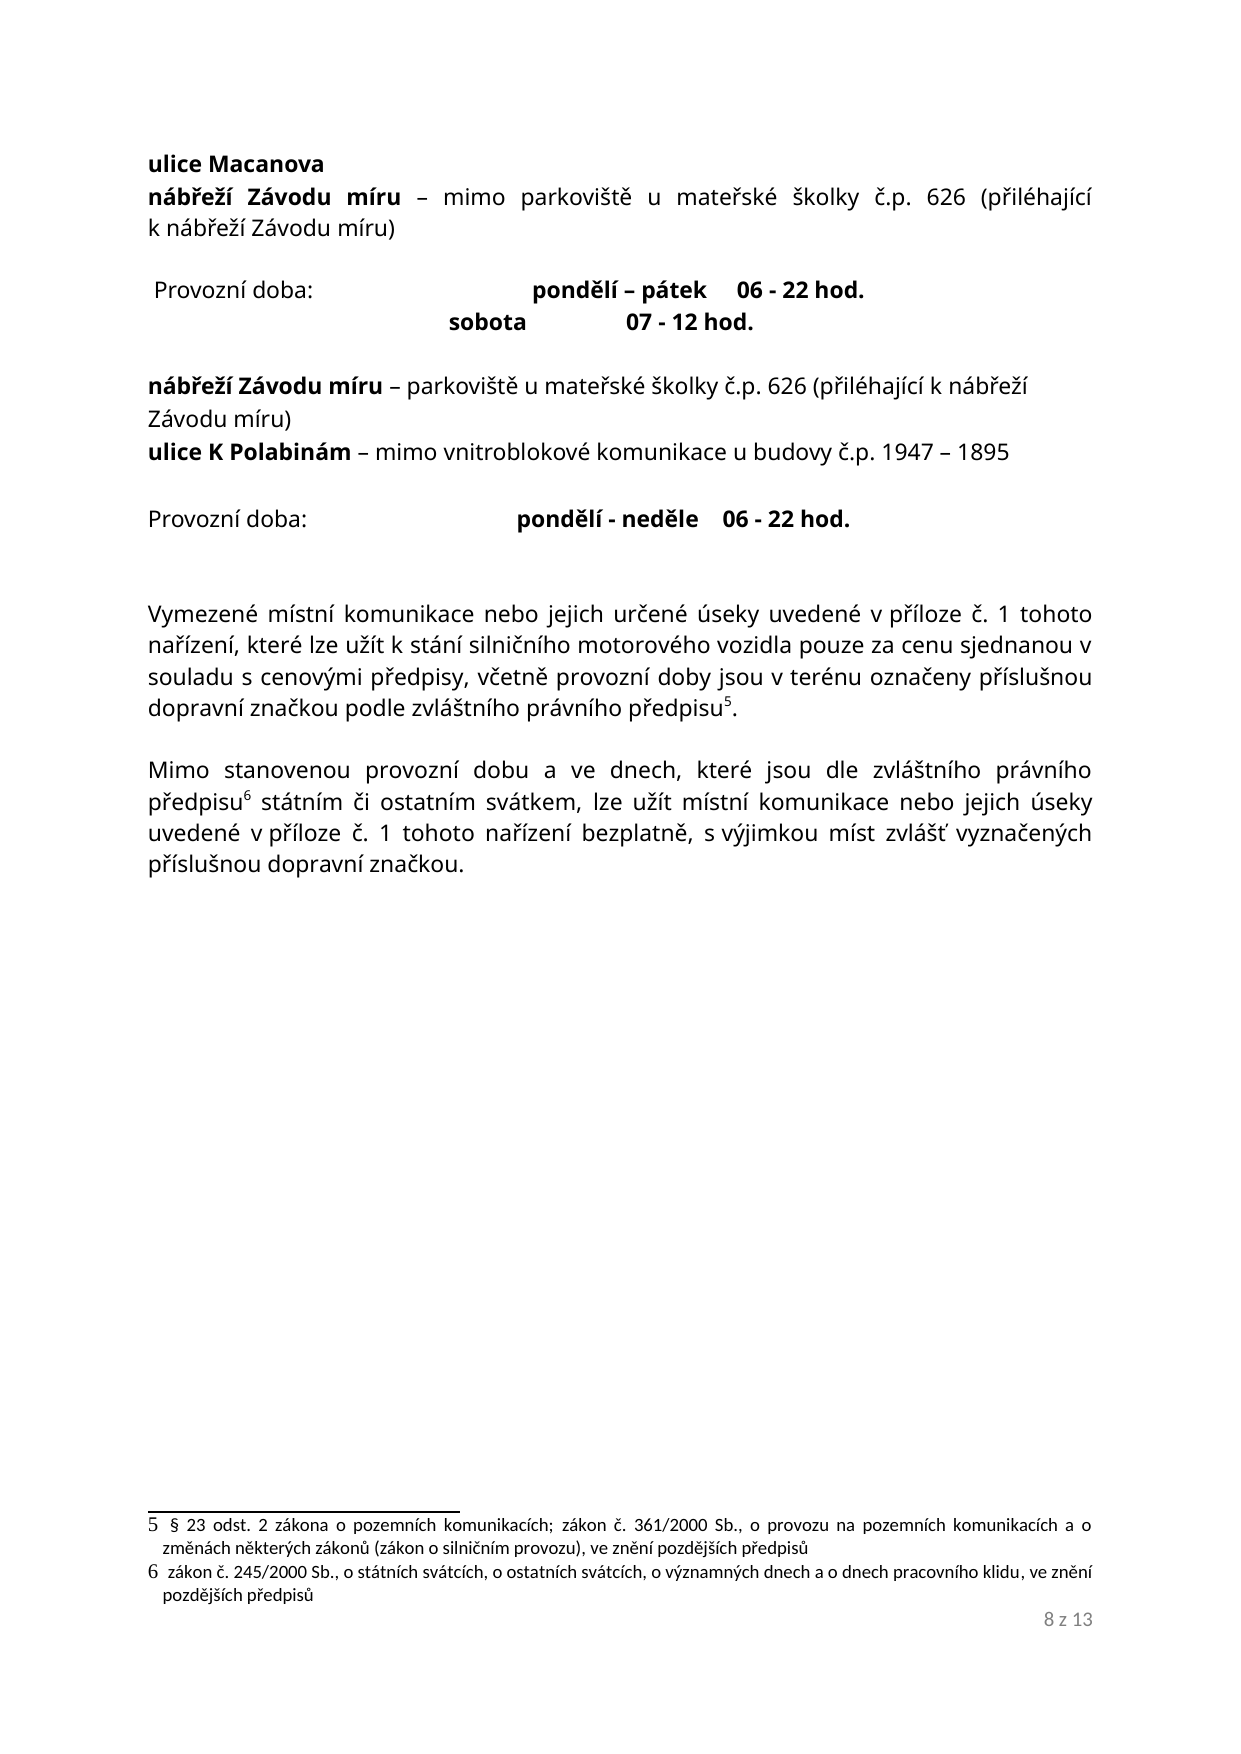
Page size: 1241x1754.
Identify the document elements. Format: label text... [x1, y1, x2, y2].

text Mimo stanovenou provozní dobu a ve dnech, které jsou dle zvláštního právního předpisu státním či ostatním svátkem, lze užít místní komunikace nebo jejich úseky uvedené v příloze č. 1 tohoto nařízení bezplatně, s výjimkou míst zvlášť vyznačených příslušnou dopravní značkou. [148, 754, 1093, 879]
text Provozní doba: pondělí – pátek 06 - 22 hod. sobota 07 - 12 hod. [148, 274, 1093, 337]
text nábřeží Závodu míru – mimo parkoviště u mateřské školky č.p. 626 (přiléhající k nábřeží Závodu míru) [148, 181, 1093, 243]
text Vymezené místní komunikace nebo jejich určené úseky uvedené v příloze č. 1 tohoto nařízení, které lze užít k stání silničního motorového vozidla pouze za cenu sjednanou v souladu s cenovými předpisy, včetně provozní doby jsou v terénu označeny příslušnou dopravní značkou podle zvláštního právního předpisu. [148, 598, 1093, 723]
text ulice K Polabinám – mimo vnitroblokové komunikace u budovy č.p. 1947 – 1895 [148, 436, 1093, 468]
text zákon č. 245/2000 Sb., o státních svátcích, o ostatních svátcích, o významných dnech a o dnech pracovního klidu, ve znění pozdějších předpisů [148, 1559, 1093, 1606]
text Provozní doba: pondělí - neděle 06 - 22 hod. [148, 503, 1093, 534]
text ulice Macanova [148, 148, 1093, 179]
text § 23 odst. 2 zákona o pozemních komunikacích; zákon č. 361/2000 Sb., o provozu na pozemních komunikacích a o změnách některých zákonů (zákon o silničním provozu), ve znění pozdějších předpisů [148, 1512, 1093, 1559]
text nábřeží Závodu míru – parkoviště u mateřské školky č.p. 626 (přiléhající k nábřeží Závodu míru) [148, 370, 1093, 434]
